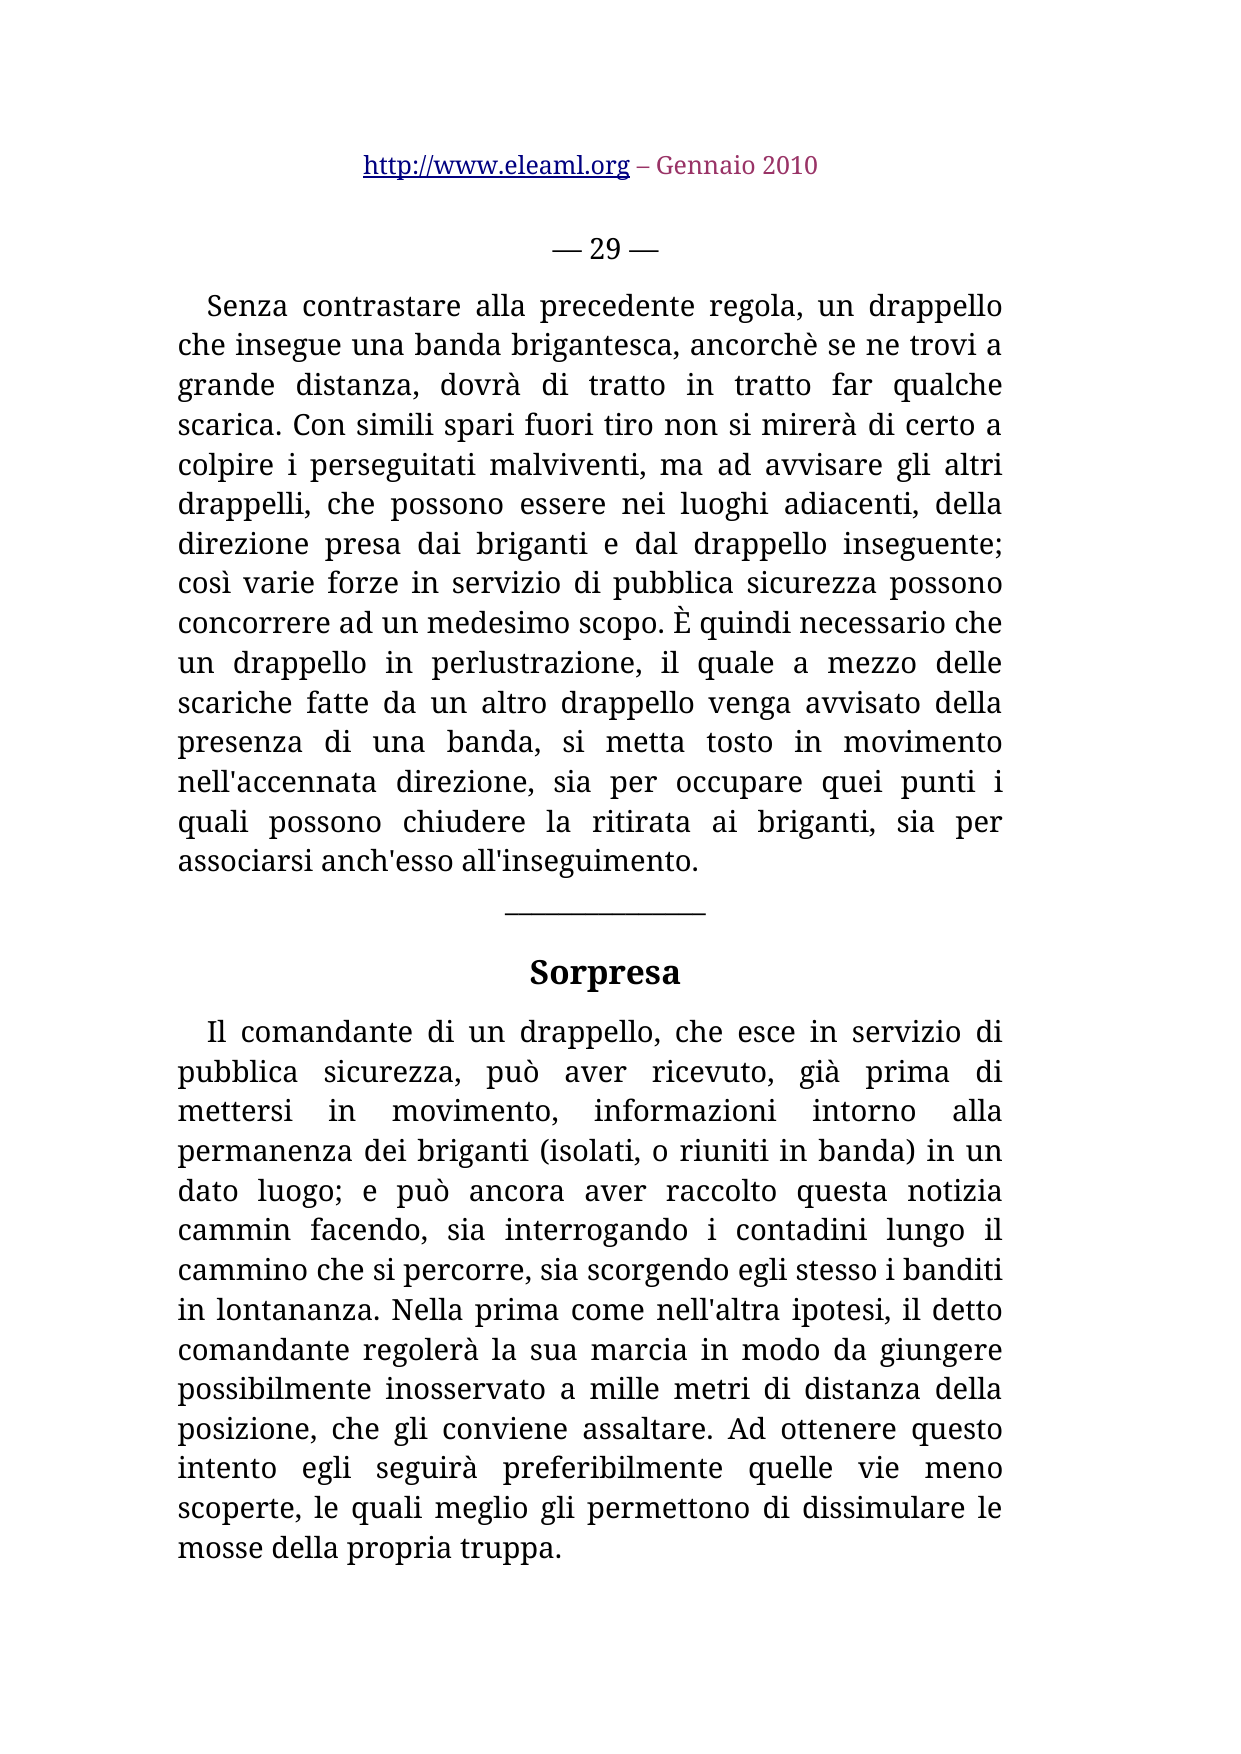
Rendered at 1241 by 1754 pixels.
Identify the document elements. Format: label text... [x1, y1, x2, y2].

text — 29 — [177, 228, 1004, 268]
text Il comandante di un drappello, che esce in servizio di pubblica sicurezza, può aver ricevuto, già prima di mettersi in movimento, informazioni intorno alla permanenza dei briganti (isolati, o riuniti in banda) in un dato luogo; e può ancora aver raccolto questa notizia cammin facendo, sia interrogando i contadini lungo il cammino che si percorre, sia scorgendo egli stesso i banditi in lontananza. Nella prima come nell'altra ipotesi, il detto comandante regolerà la sua marcia in modo da giungere possibilmente inosservato a mille metri di distanza della posizione, che gli conviene assaltare. Ad ottenere questo intento egli seguirà preferibilmente quelle vie meno scoperte, le quali meglio gli permettono di dissimulare le mosse della propria truppa. [177, 1011, 1004, 1567]
text _______________ [177, 880, 1004, 920]
text Sorpresa [177, 949, 1004, 994]
text Senza contrastare alla precedente regola, un drappello che insegue una banda brigantesca, ancorchè se ne trovi a grande distanza, dovrà di tratto in tratto far qualche scarica. Con simili spari fuori tiro non si mirerà di certo a colpire i perseguitati malviventi, ma ad avvisare gli altri drappelli, che possono essere nei luoghi adiacenti, della direzione presa dai briganti e dal drappello inseguente; così varie forze in servizio di pubblica sicurezza possono concorrere ad un medesimo scopo. È quindi necessario che un drappello in perlustrazione, il quale a mezzo delle scariche fatte da un altro drappello venga avvisato della presenza di una banda, si metta tosto in movimento nell'accennata direzione, sia per occupare quei punti i quali possono chiudere la ritirata ai briganti, sia per associarsi anch'esso all'inseguimento. [177, 285, 1004, 880]
